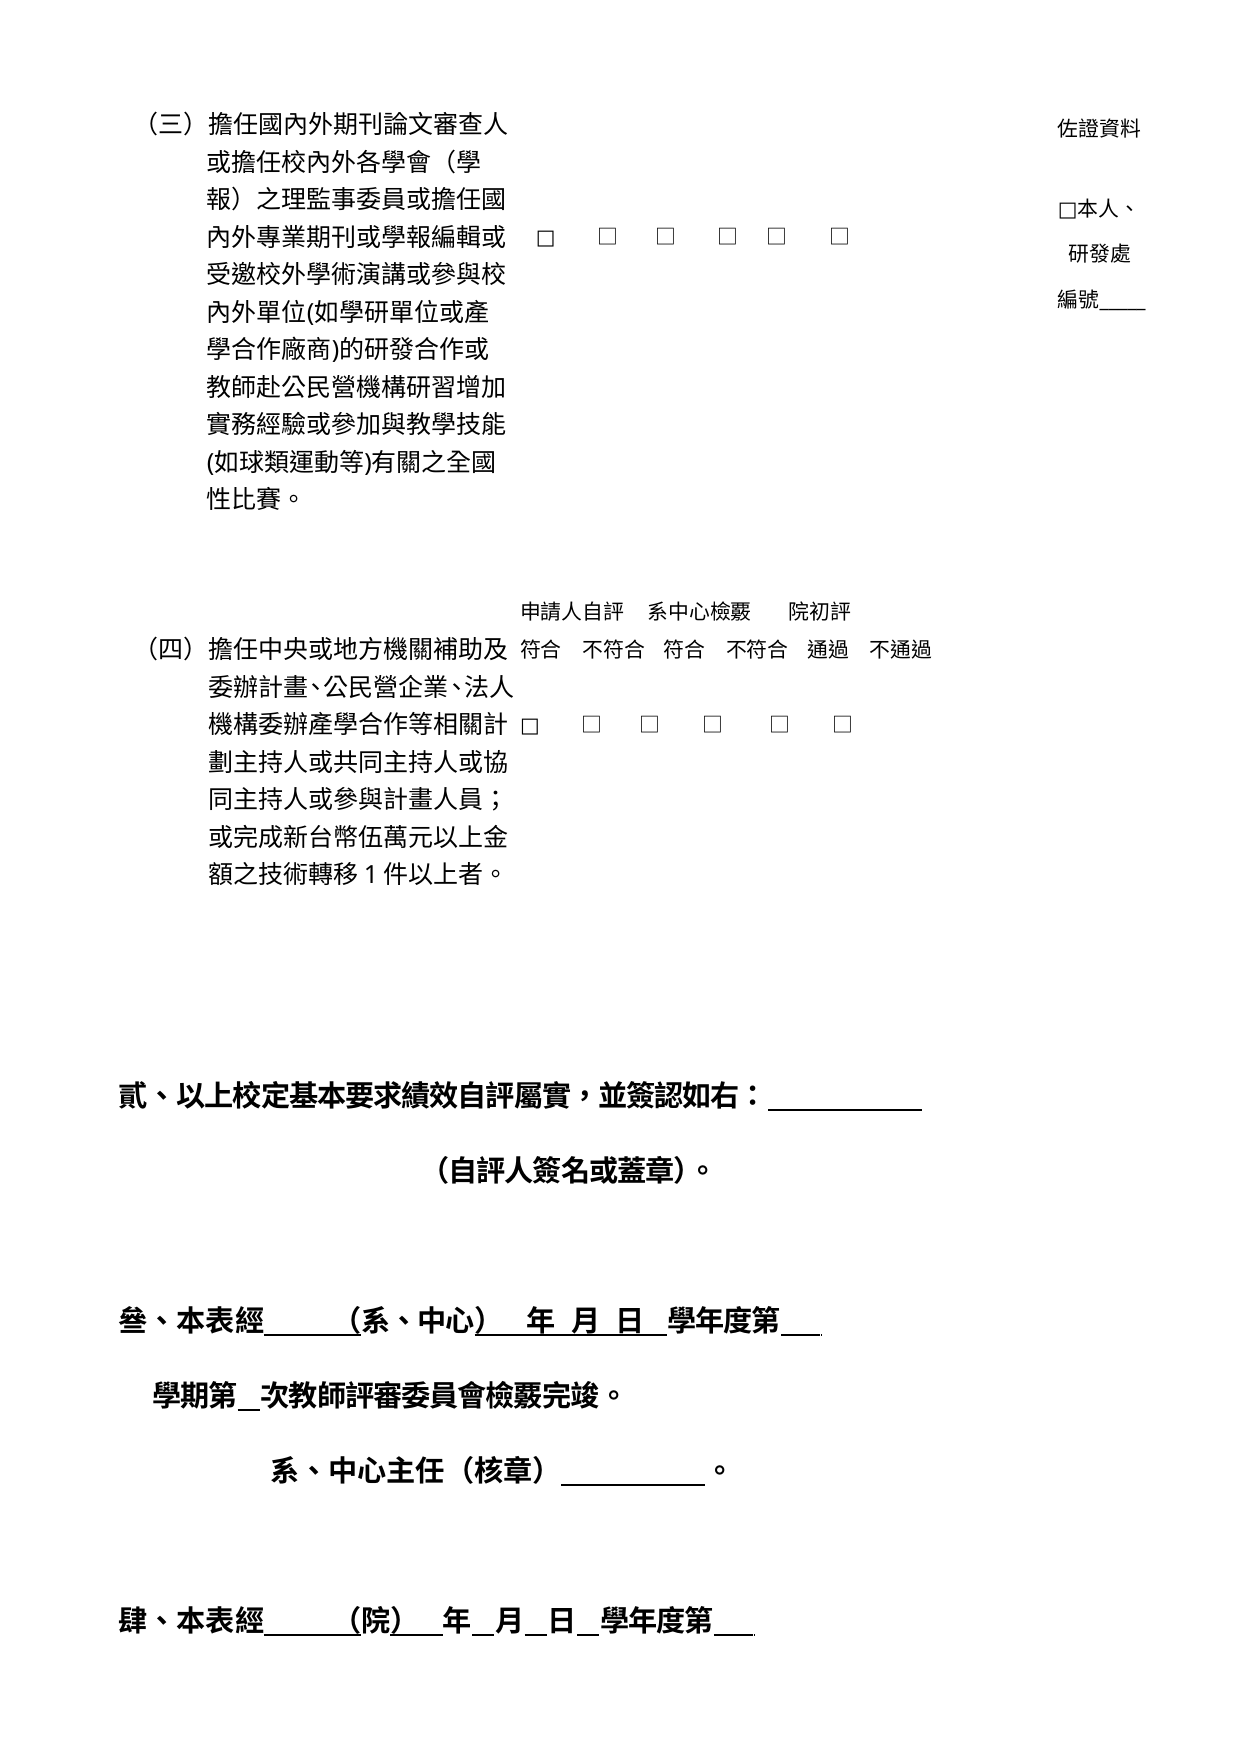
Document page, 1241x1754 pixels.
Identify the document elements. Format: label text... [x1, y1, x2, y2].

text 肆、本表經 （院） 年 月 日 學年度第 [118, 1581, 1122, 1656]
table_header □ □ □ □ □ □ 申請人自評 系中心檢覈 院初評 符合 不符合 符合 不符合 通過 不通過 □ □ □ □ □ □ [517, 104, 1042, 1056]
text （自評人簽名或蓋章）。 [118, 1131, 1122, 1206]
table_header [1190, 104, 1240, 1056]
text 貳、以上校定基本要求績效自評屬實，並簽認如右： [118, 1056, 1122, 1131]
text 叄、本表經 （系、中心） 年 月 日 學年度第 [118, 1281, 1122, 1356]
text 學期第 次教師評審委員會檢覈完竣。 [118, 1356, 1122, 1431]
table_header （三）擔任國內外期刊論文審查人或擔任校內外各學會（學報）之理監事委員或擔任國內外專業期刊或學報編輯或受邀校外學術演講或參與校內外單位(如學研單位或產學合作廠商)的研發合作或教師赴公民營機構研習增加實務經驗或參加與教學技能(如球類運動等)有關之全國性比賽。 （四）擔任中央或地方機關補助及委辦計畫、公民營企業、法人機構委辦產學合作等相關計劃主持人或共同主持人或協同主持人或參與計畫人員；或完成新台幣伍萬元以上金額之技術轉移1件以上者。 [131, 104, 517, 1056]
text 系、中心主任（核章） 。 [118, 1431, 1122, 1506]
